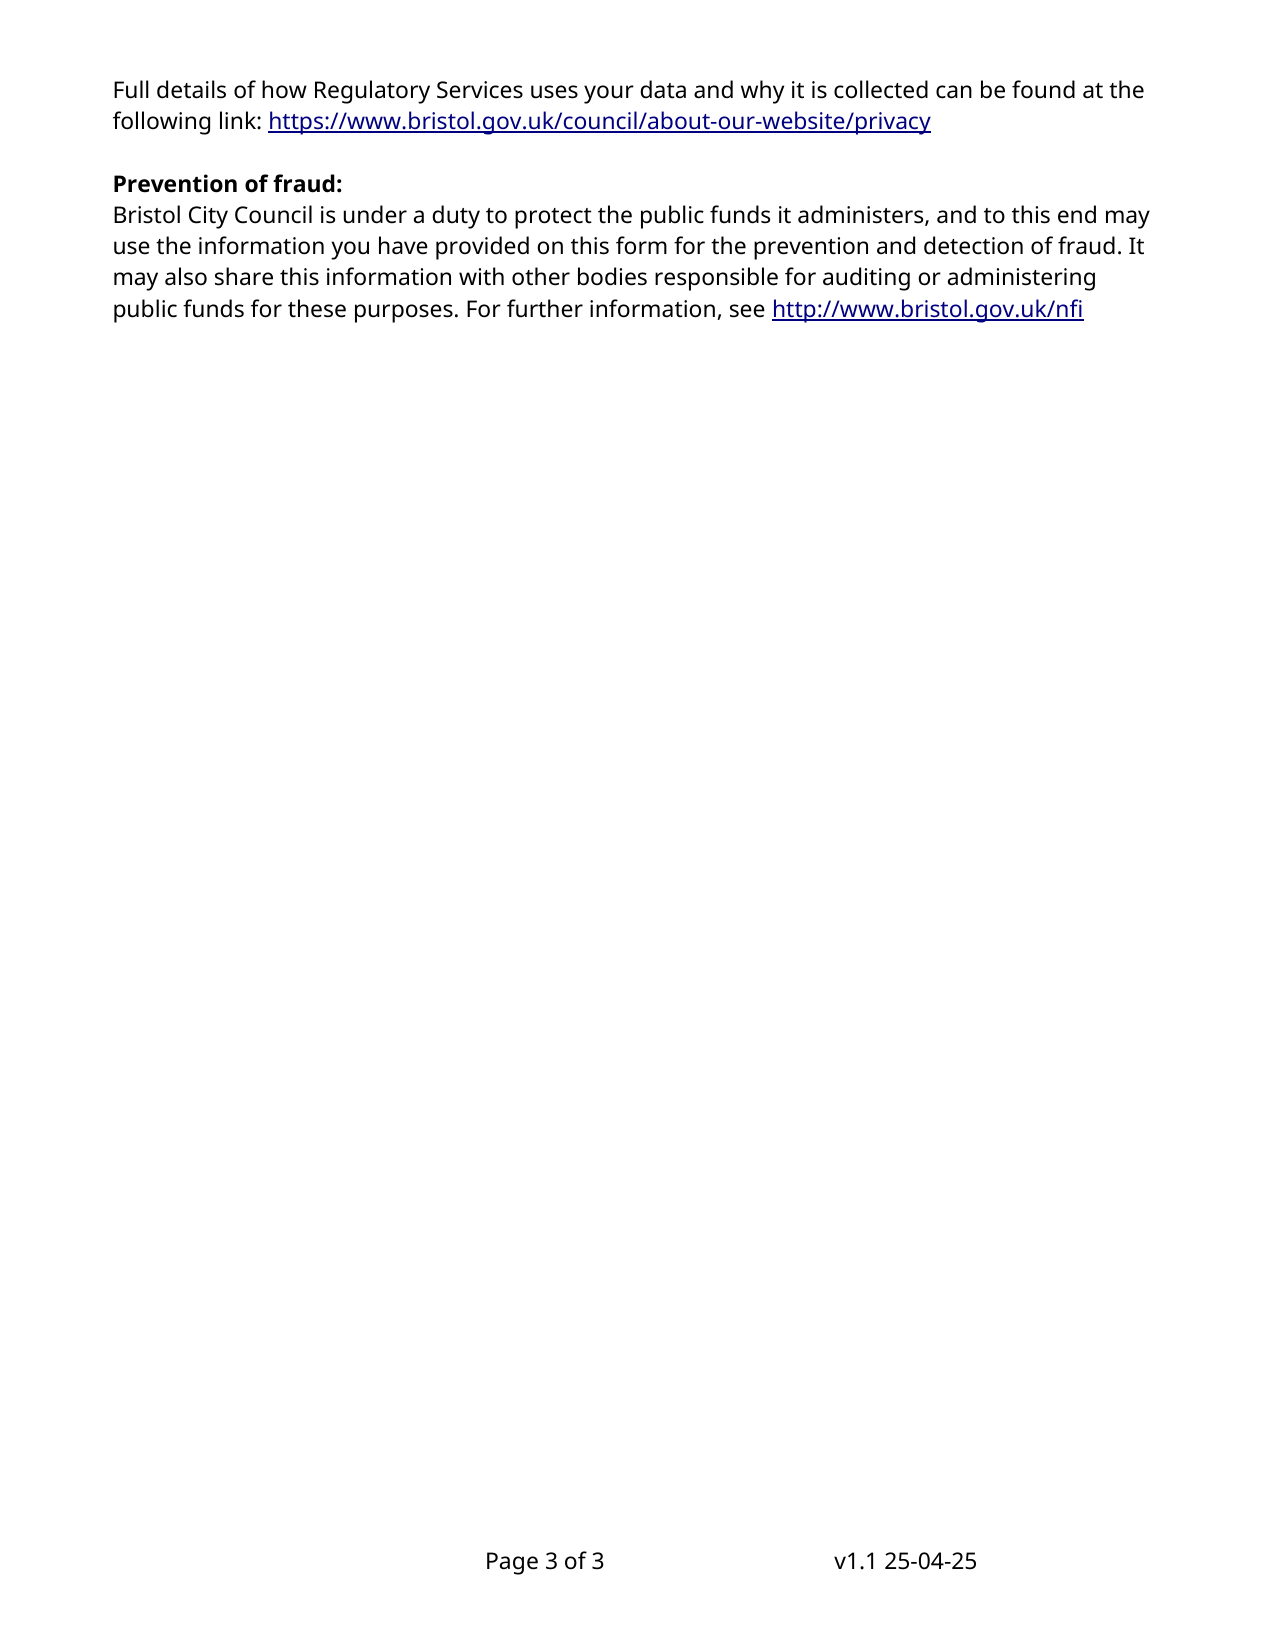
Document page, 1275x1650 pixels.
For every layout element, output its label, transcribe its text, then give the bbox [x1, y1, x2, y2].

text Bristol City Council is under a duty to protect the public funds it administers, and to this end may use the information you have provided on this form for the prevention and detection of fraud. It may also share this information with other bodies responsible for auditing or administering public funds for these purposes. For further information, see http://www.bristol.gov.uk/nfi [112, 199, 1163, 324]
text Full details of how Regulatory Services uses your data and why it is collected can be found at the following link: https://www.bristol.gov.uk/council/about-our-website/privacy [112, 74, 1163, 136]
text Prevention of fraud: [112, 168, 1163, 199]
